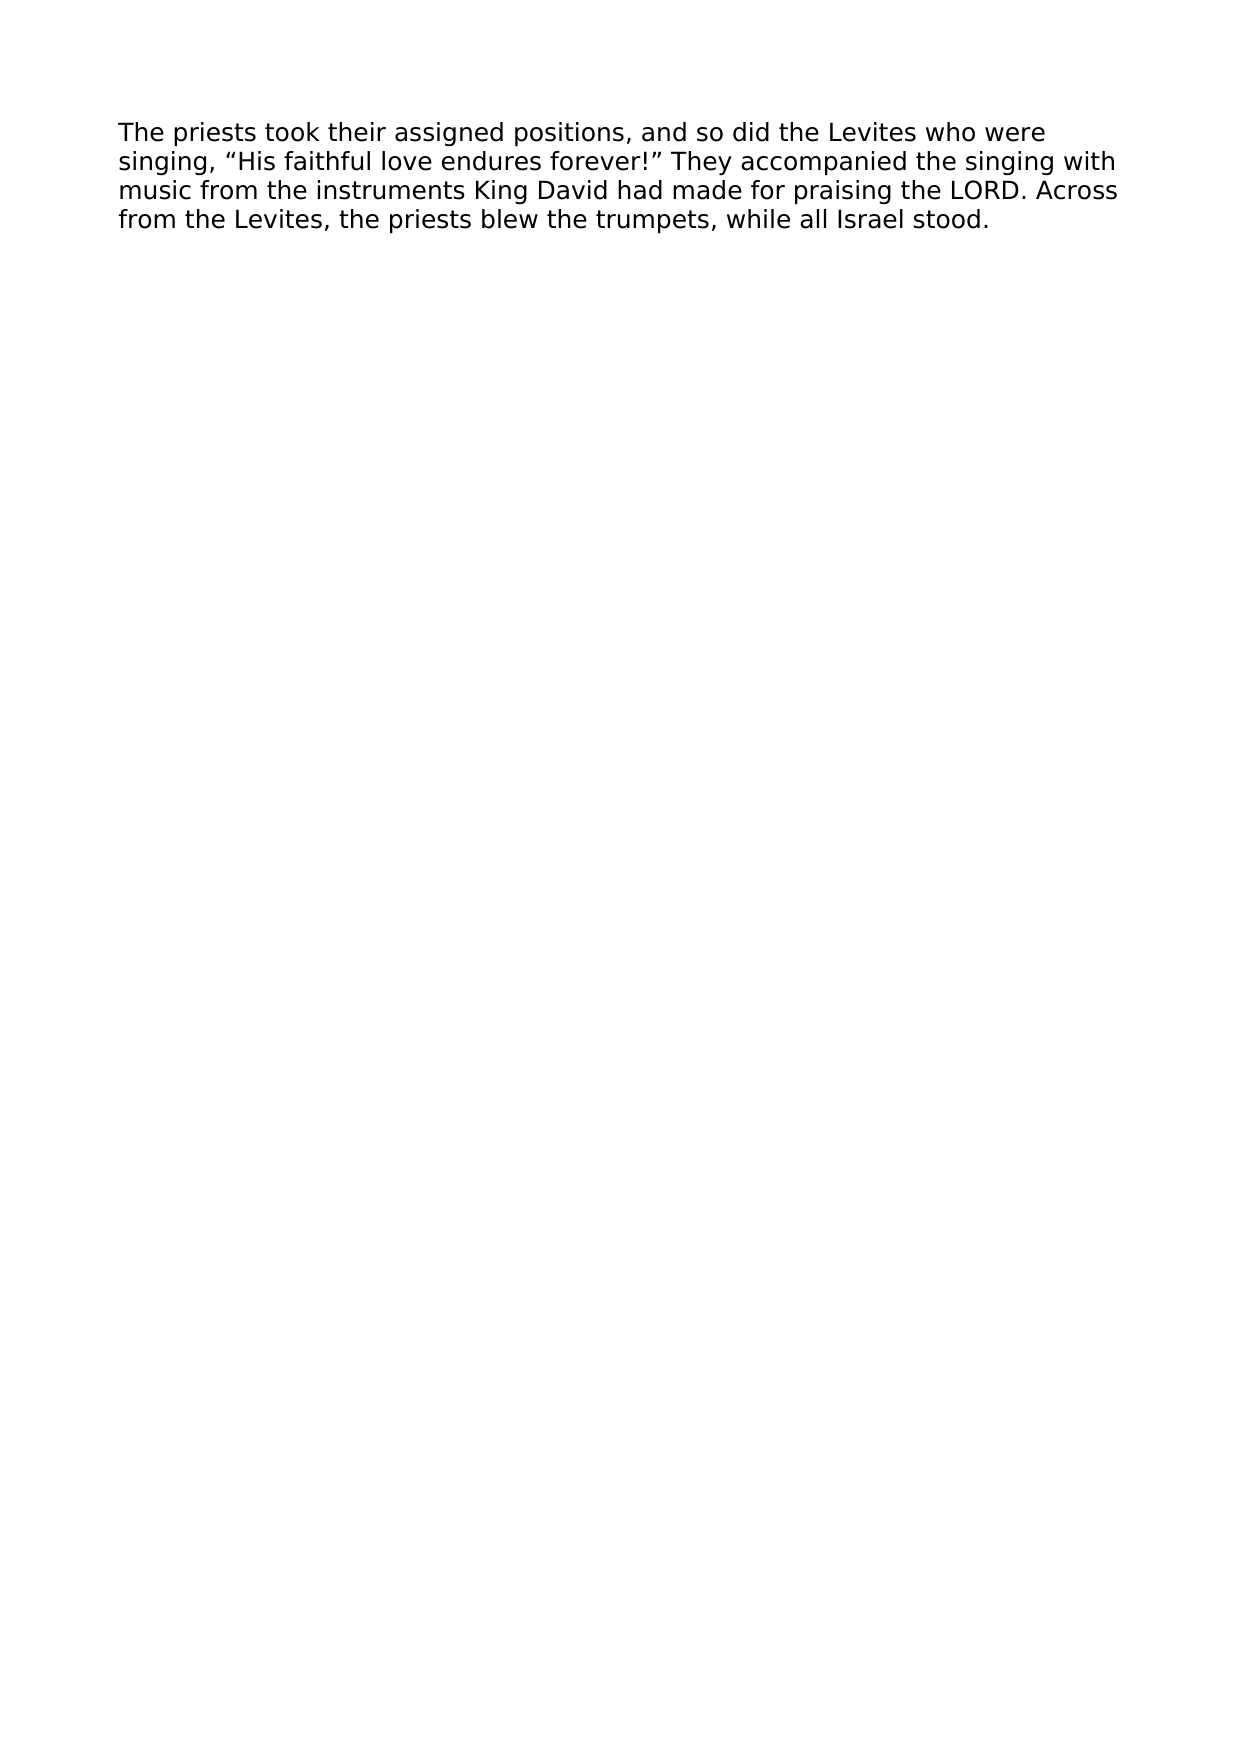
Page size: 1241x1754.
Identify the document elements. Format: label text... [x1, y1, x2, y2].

text The priests took their assigned positions, and so did the Levites who were singing, “His faithful love endures forever!” They accompanied the singing with music from the instruments King David had made for praising the LORD. Across from the Levites, the priests blew the trumpets, while all Israel stood. [118, 118, 1122, 235]
